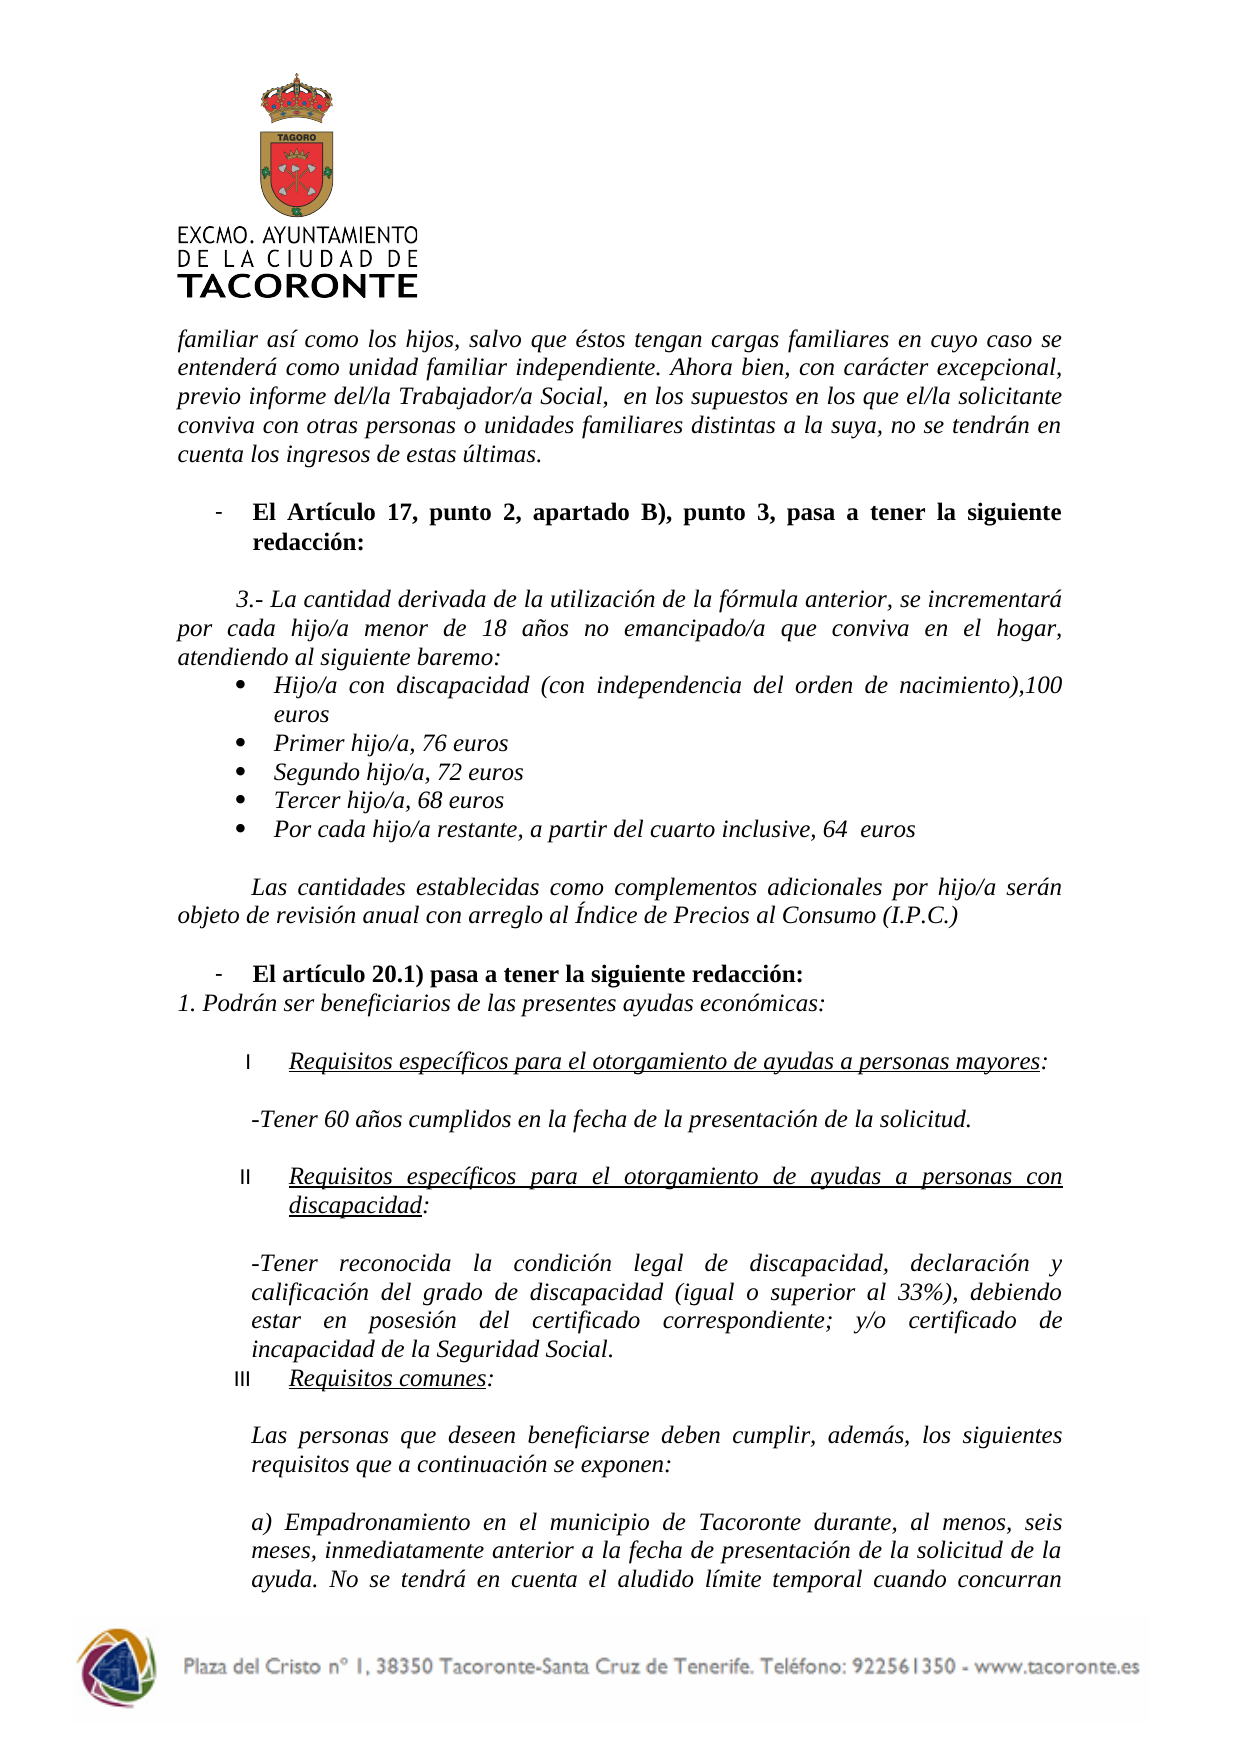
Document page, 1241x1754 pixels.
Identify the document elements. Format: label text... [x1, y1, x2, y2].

picture [177, 73, 418, 298]
list Hijo/a con discapacidad (con independencia del orden de nacimiento),100 euros [236, 670, 1063, 728]
list Primer hijo/a, 76 euros [236, 728, 1063, 757]
list Segundo hijo/a, 72 euros [236, 757, 1063, 785]
text -Tener 60 años cumplidos en la fecha de la presentación de la solicitud. [251, 1104, 1063, 1132]
text -Tener reconocida la condición legal de discapacidad, declaración y calificación del grado de discapacidad (igual o superior al 33%), debiendo estar en posesión del certificado correspondiente; y/o certificado de incapacidad de la Seguridad Social. [251, 1248, 1063, 1363]
text 3.- La cantidad derivada de la utilización de la fórmula anterior, se incrementará por cada hijo/a menor de 18 años no emancipado/a que conviva en el hogar, atendiendo al siguiente baremo: [177, 584, 1063, 670]
list El artículo 20.1) pasa a tener la siguiente redacción: [215, 958, 1063, 988]
list Requisitos específicos para el otorgamiento de ayudas a personas con discapacidad: [251, 1161, 1063, 1219]
text familiar así como los hijos, salvo que éstos tengan cargas familiares en cuyo caso se entenderá como unidad familiar independiente. Ahora bien, con carácter excepcional, previo informe del/la Trabajador/a Social, en los supuestos en los que el/la solicitante conviva con otras personas o unidades familiares distintas a la suya, no se tendrán en cuenta los ingresos de estas últimas. [177, 324, 1063, 467]
list Por cada hijo/a restante, a partir del cuarto inclusive, 64 euros [236, 814, 1063, 843]
text 1. Podrán ser beneficiarios de las presentes ayudas económicas: [177, 988, 1063, 1017]
picture [70, 1616, 1149, 1723]
text Las personas que deseen beneficiarse deben cumplir, además, los siguientes requisitos que a continuación se exponen: [251, 1421, 1063, 1478]
text a) Empadronamiento en el municipio de Tacoronte durante, al menos, seis meses, inmediatamente anterior a la fecha de presentación de la solicitud de la ayuda. No se tendrá en cuenta el aludido límite temporal cuando concurran [251, 1507, 1063, 1593]
list Requisitos comunes: [251, 1363, 1063, 1392]
list El Artículo 17, punto 2, apartado B), punto 3, pasa a tener la siguiente redacción: [215, 496, 1063, 555]
list Requisitos específicos para el otorgamiento de ayudas a personas mayores: [251, 1046, 1063, 1075]
text Las cantidades establecidas como complementos adicionales por hijo/a serán objeto de revisión anual con arreglo al Índice de Precios al Consumo (I.P.C.) [177, 872, 1063, 929]
list Tercer hijo/a, 68 euros [236, 785, 1063, 814]
